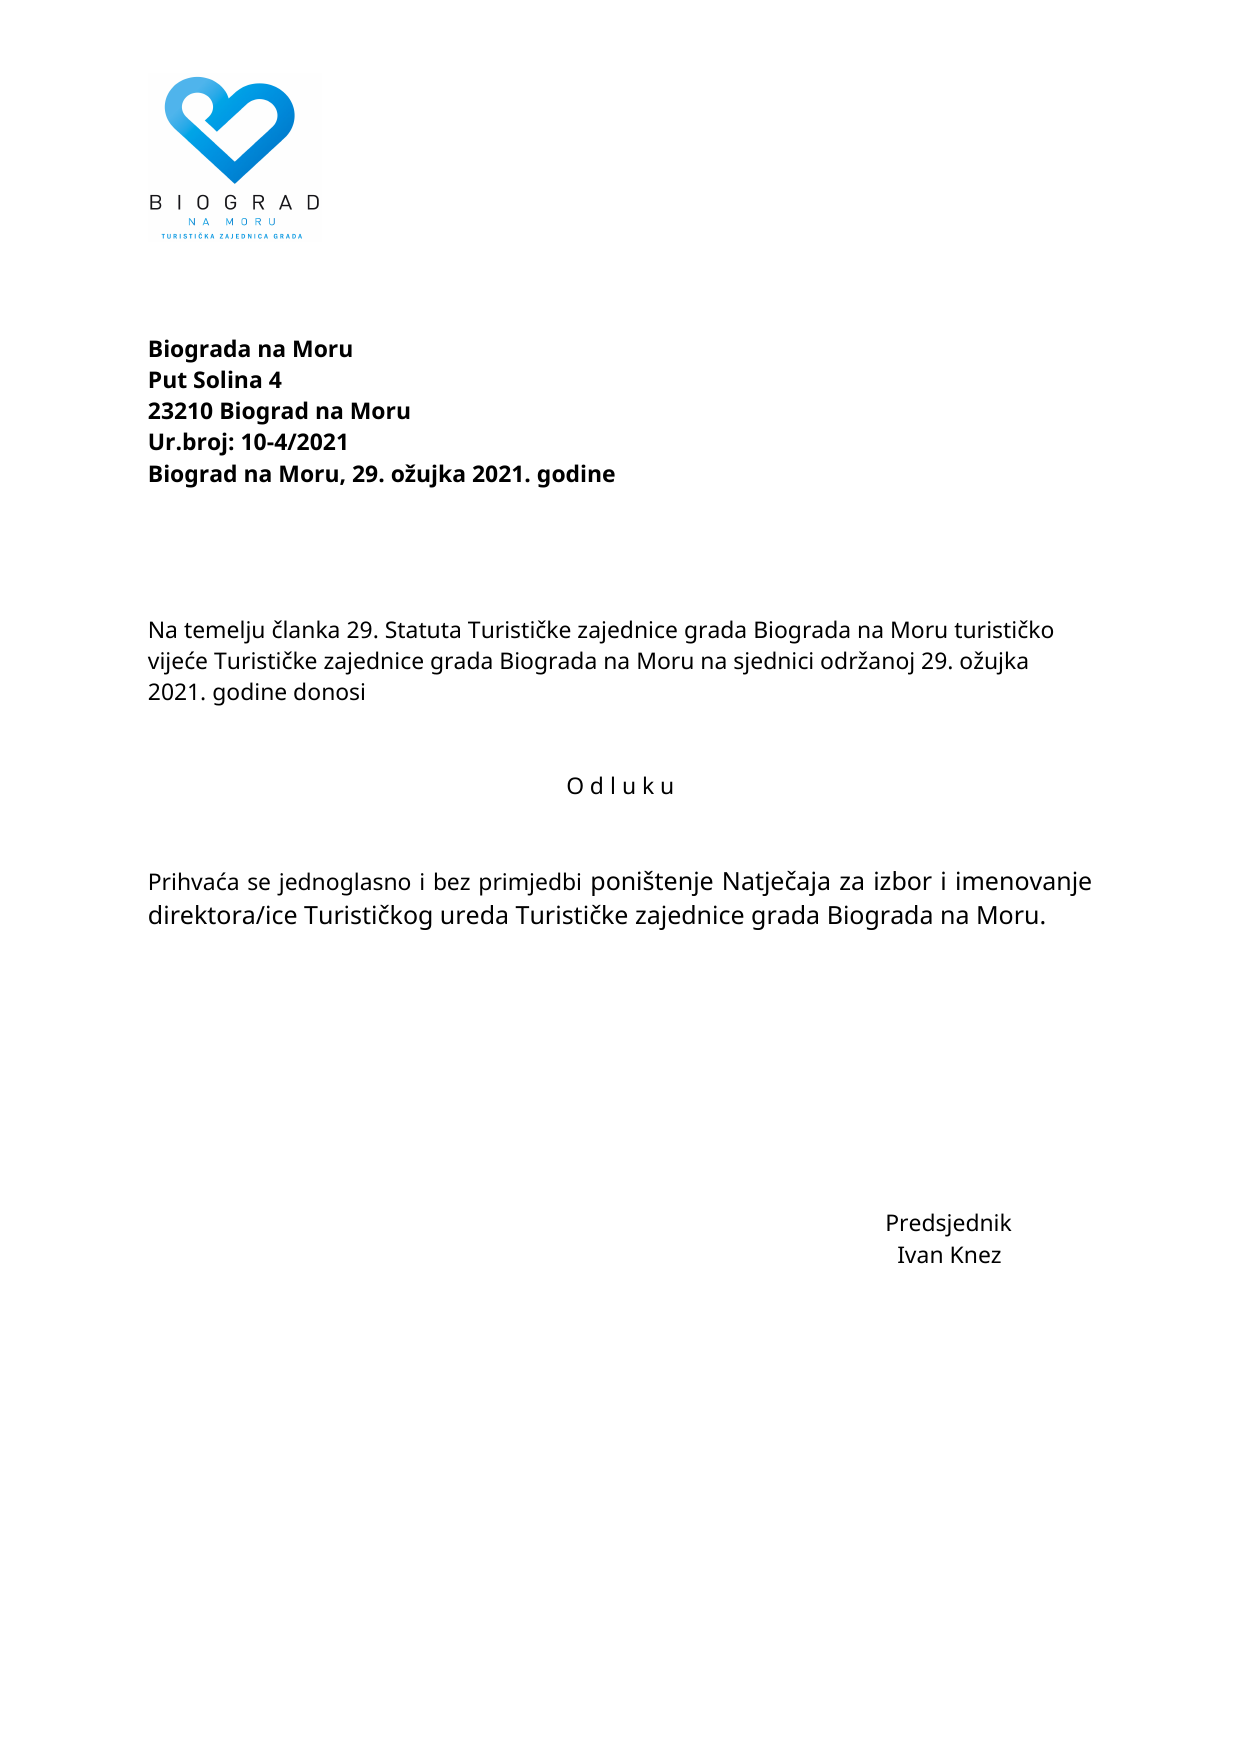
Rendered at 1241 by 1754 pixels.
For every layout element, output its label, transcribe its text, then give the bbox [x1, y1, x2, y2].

text Put Solina 4 [148, 364, 1093, 395]
text Na temelju članka 29. Statuta Turističke zajednice grada Biograda na Moru turističko vijeće Turističke zajednice grada Biograda na Moru na sjednici održanoj 29. ožujka 2021. godine donosi [148, 614, 1093, 707]
text 23210 Biograd na Moru [148, 395, 1093, 426]
text Prihvaća se jednoglasno i bez primjedbi poništenje Natječaja za izbor i imenovanje direktora/ice Turističkog ureda Turističke zajednice grada Biograda na Moru. [148, 864, 1093, 932]
text Ivan Knez [148, 1239, 1093, 1270]
text Biograd na Moru, 29. ožujka 2021. godine [148, 457, 1093, 489]
text Predsjednik [148, 1207, 1093, 1239]
text Ur.broj: 10-4/2021 [148, 426, 1093, 457]
text O d l u k u [148, 770, 1093, 801]
text Biograda na Moru [148, 332, 1093, 364]
